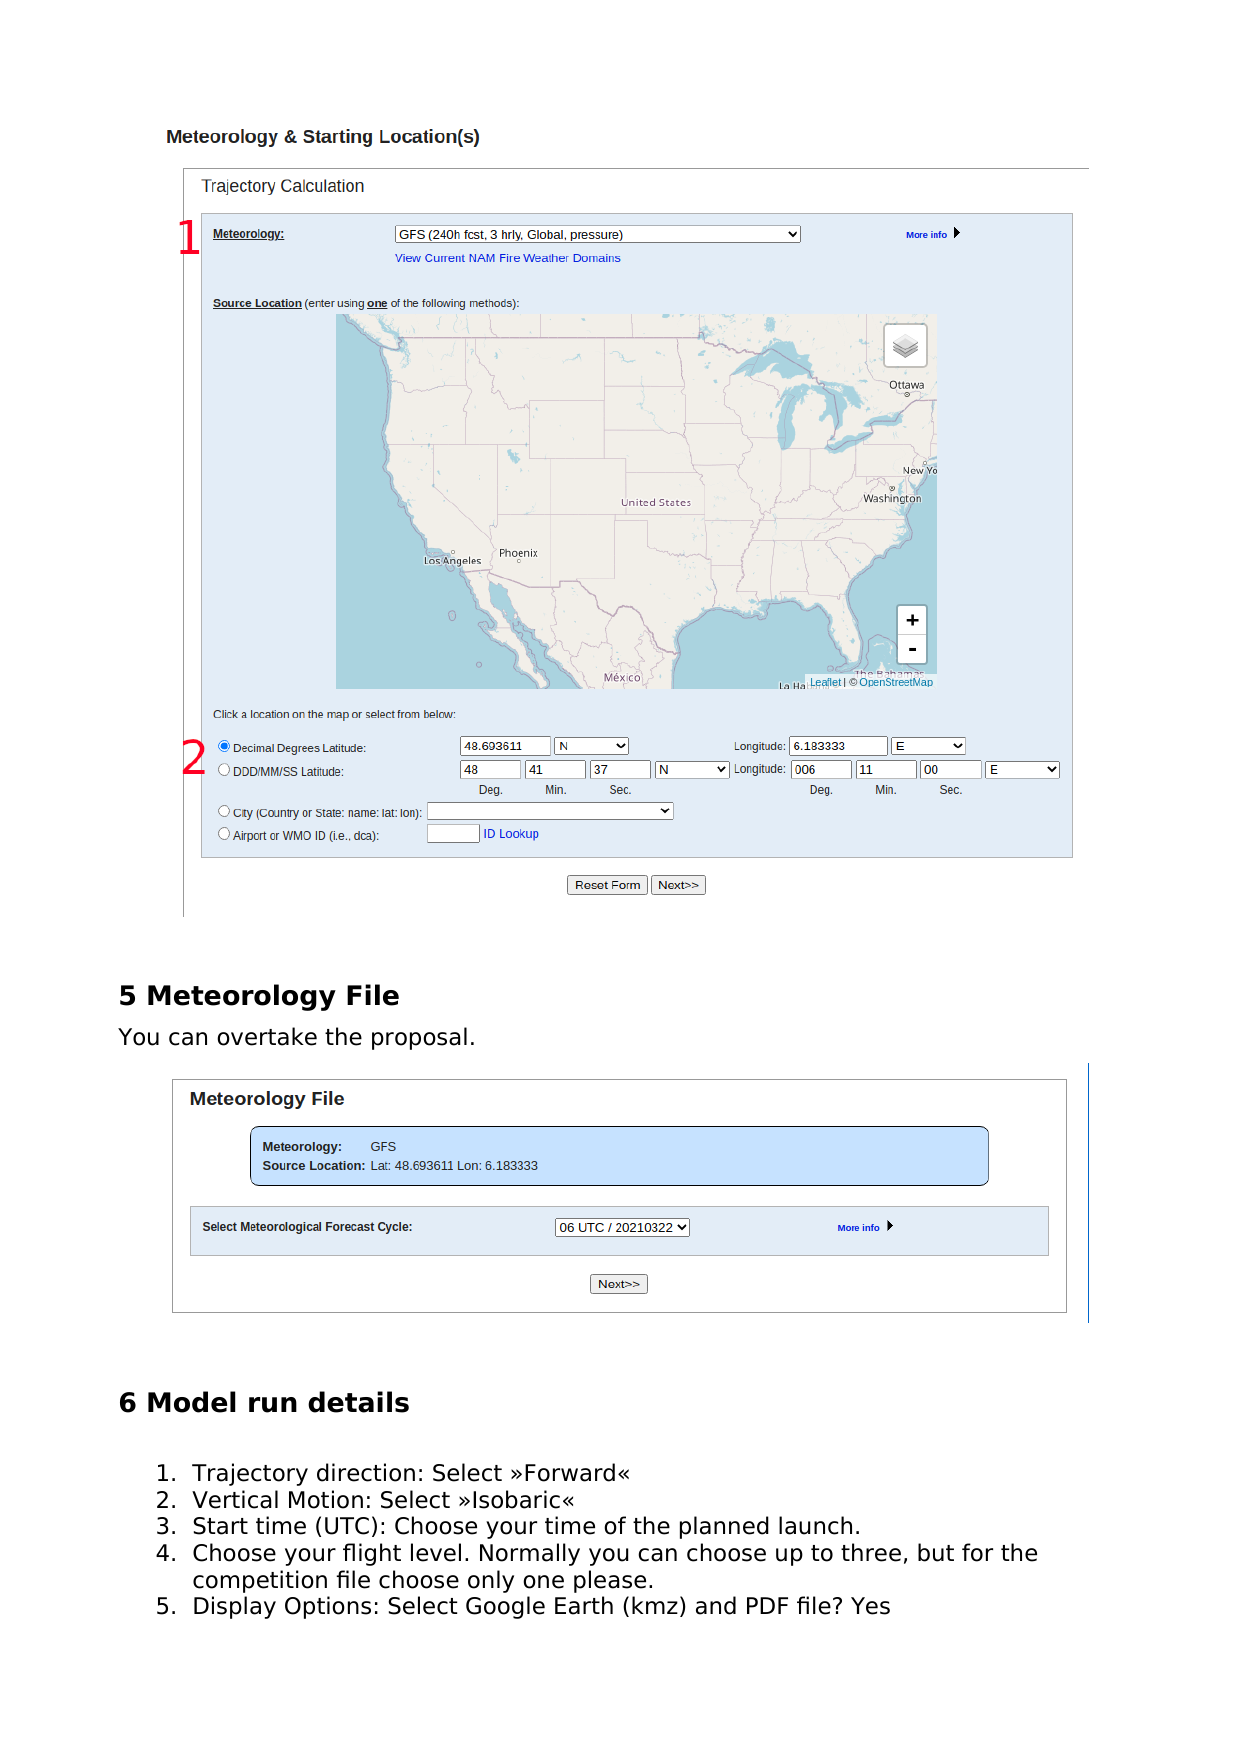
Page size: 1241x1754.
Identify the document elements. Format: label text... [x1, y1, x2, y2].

list Choose your flight level. Normally you can choose up to three, but for the competition file choose only one please. [177, 1540, 1122, 1593]
list Start time (UTC): Choose your time of the planned launch. [177, 1513, 1122, 1540]
text You can overtake the proposal. [118, 1024, 1122, 1051]
subtitle 5 Meteorology File [118, 981, 1122, 1012]
list Trajectory direction: Select »Forward« [177, 1460, 1122, 1487]
picture [151, 118, 1089, 917]
subtitle 6 Model run details [118, 1387, 1122, 1418]
list Display Options: Select Google Earth (kmz) and PDF file? Yes [177, 1593, 1122, 1620]
picture [151, 1063, 1089, 1323]
list Vertical Motion: Select »Isobaric« [177, 1487, 1122, 1513]
